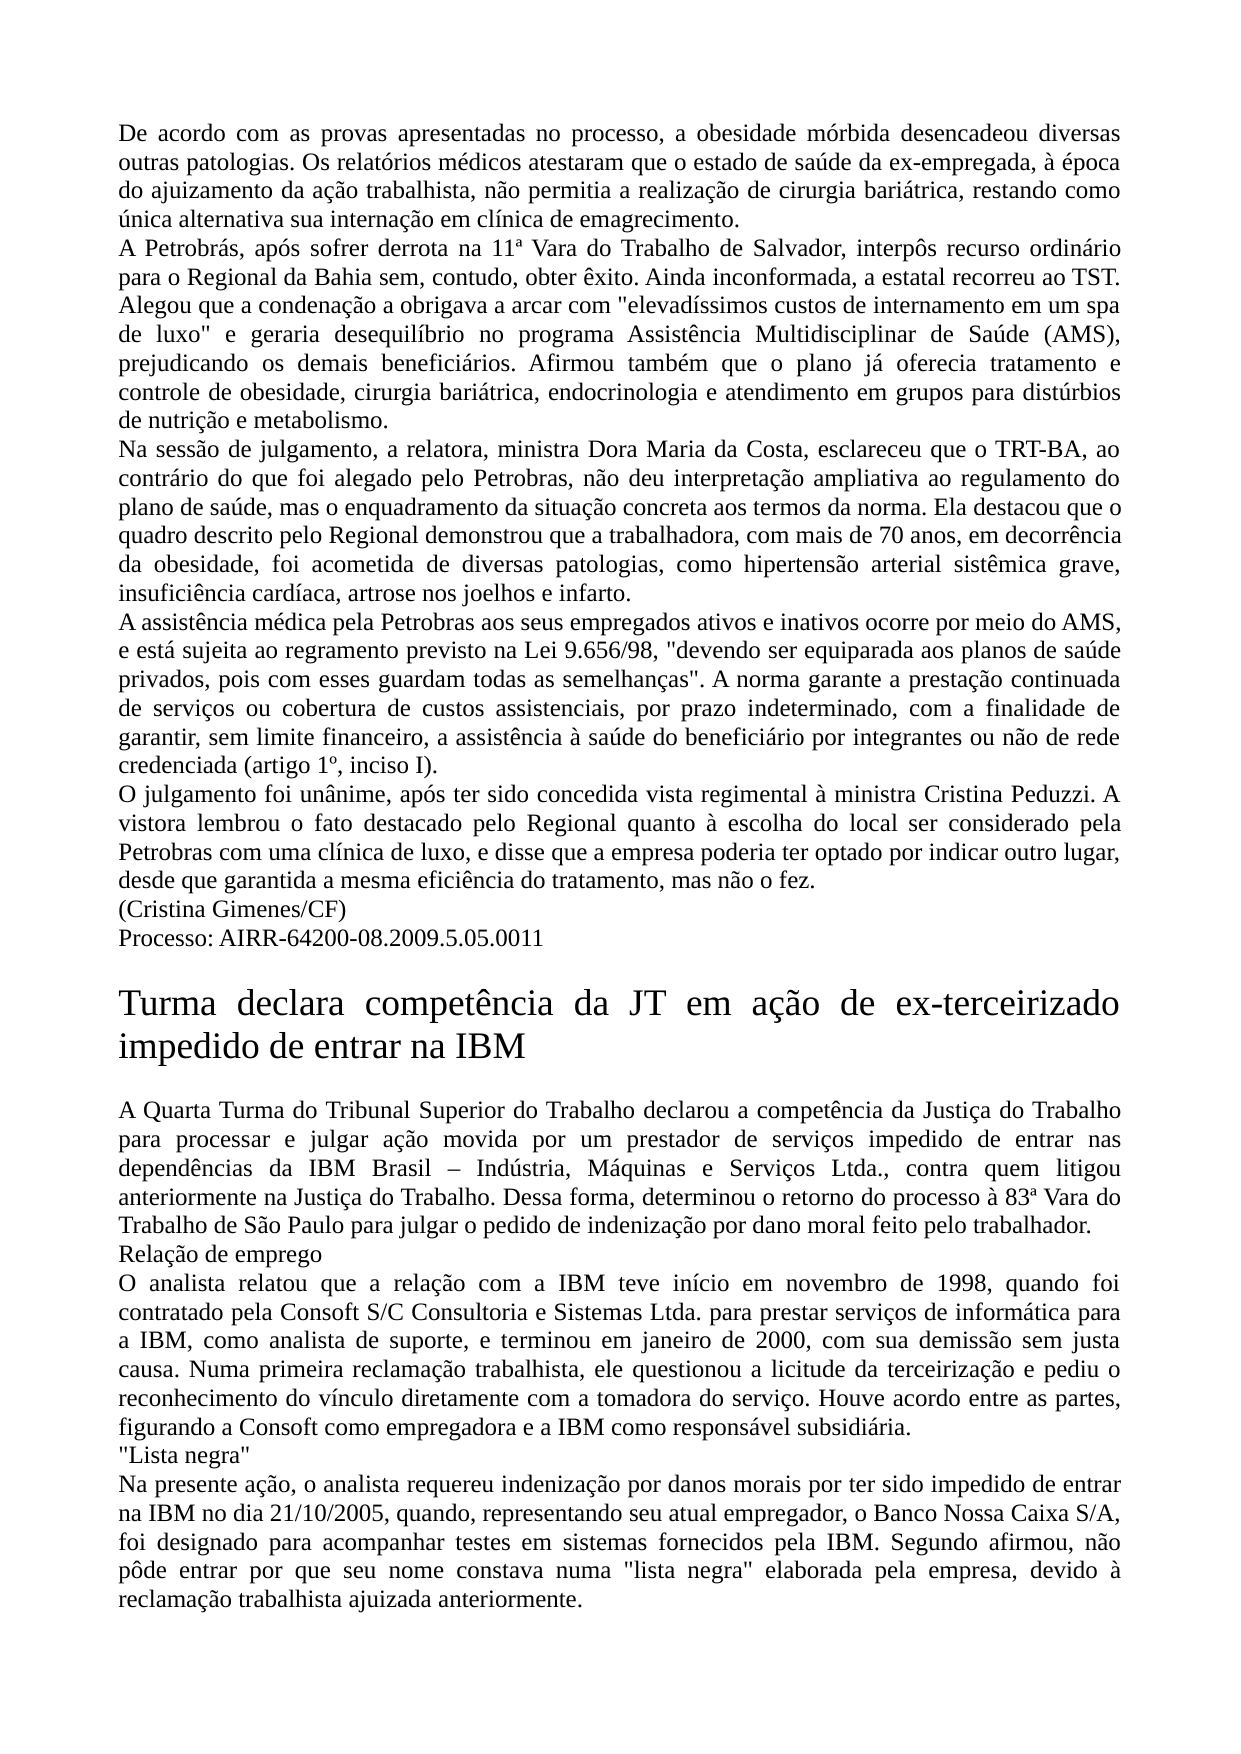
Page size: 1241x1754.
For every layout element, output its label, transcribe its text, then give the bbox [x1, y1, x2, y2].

text O analista relatou que a relação com a IBM teve início em novembro de 1998, quando foi contratado pela Consoft S/C Consultoria e Sistemas Ltda. para prestar serviços de informática para a IBM, como analista de suporte, e terminou em janeiro de 2000, com sua demissão sem justa causa. Numa primeira reclamação trabalhista, ele questionou a licitude da terceirização e pediu o reconhecimento do vínculo diretamente com a tomadora do serviço. Houve acordo entre as partes, figurando a Consoft como empregadora e a IBM como responsável subsidiária. [118, 1268, 1122, 1441]
text O julgamento foi unânime, após ter sido concedida vista regimental à ministra Cristina Peduzzi. A vistora lembrou o fato destacado pelo Regional quanto à escolha do local ser considerado pela Petrobras com uma clínica de luxo, e disse que a empresa poderia ter optado por indicar outro lugar, desde que garantida a mesma eficiência do tratamento, mas não o fez. [118, 779, 1122, 894]
text "Lista negra" [118, 1441, 1122, 1469]
text Relação de emprego [118, 1239, 1122, 1268]
text Na presente ação, o analista requereu indenização por danos morais por ter sido impedido de entrar na IBM no dia 21/10/2005, quando, representando seu atual empregador, o Banco Nossa Caixa S/A, foi designado para acompanhar testes em sistemas fornecidos pela IBM. Segundo afirmou, não pôde entrar por que seu nome constava numa "lista negra" elaborada pela empresa, devido à reclamação trabalhista ajuizada anteriormente. [118, 1469, 1122, 1613]
text Processo: AIRR-64200-08.2009.5.05.0011 [118, 923, 1122, 952]
text Na sessão de julgamento, a relatora, ministra Dora Maria da Costa, esclareceu que o TRT-BA, ao contrário do que foi alegado pelo Petrobras, não deu interpretação ampliativa ao regulamento do plano de saúde, mas o enquadramento da situação concreta aos termos da norma. Ela destacou que o quadro descrito pelo Regional demonstrou que a trabalhadora, com mais de 70 anos, em decorrência da obesidade, foi acometida de diversas patologias, como hipertensão arterial sistêmica grave, insuficiência cardíaca, artrose nos joelhos e infarto. [118, 434, 1122, 607]
text De acordo com as provas apresentadas no processo, a obesidade mórbida desencadeou diversas outras patologias. Os relatórios médicos atestaram que o estado de saúde da ex-empregada, à época do ajuizamento da ação trabalhista, não permitia a realização de cirurgia bariátrica, restando como única alternativa sua internação em clínica de emagrecimento. [118, 118, 1122, 233]
text A Petrobrás, após sofrer derrota na 11ª Vara do Trabalho de Salvador, interpôs recurso ordinário para o Regional da Bahia sem, contudo, obter êxito. Ainda inconformada, a estatal recorreu ao TST. Alegou que a condenação a obrigava a arcar com "elevadíssimos custos de internamento em um spa de luxo" e geraria desequilíbrio no programa Assistência Multidisciplinar de Saúde (AMS), prejudicando os demais beneficiários. Afirmou também que o plano já oferecia tratamento e controle de obesidade, cirurgia bariátrica, endocrinologia e atendimento em grupos para distúrbios de nutrição e metabolismo. [118, 233, 1122, 434]
text A assistência médica pela Petrobras aos seus empregados ativos e inativos ocorre por meio do AMS, e está sujeita ao regramento previsto na Lei 9.656/98, "devendo ser equiparada aos planos de saúde privados, pois com esses guardam todas as semelhanças". A norma garante a prestação continuada de serviços ou cobertura de custos assistenciais, por prazo indeterminado, com a finalidade de garantir, sem limite financeiro, a assistência à saúde do beneficiário por integrantes ou não de rede credenciada (artigo 1º, inciso I). [118, 607, 1122, 779]
text A Quarta Turma do Tribunal Superior do Trabalho declarou a competência da Justiça do Trabalho para processar e julgar ação movida por um prestador de serviços impedido de entrar nas dependências da IBM Brasil – Indústria, Máquinas e Serviços Ltda., contra quem litigou anteriormente na Justiça do Trabalho. Dessa forma, determinou o retorno do processo à 83ª Vara do Trabalho de São Paulo para julgar o pedido de indenização por dano moral feito pelo trabalhador. [118, 1096, 1122, 1239]
text (Cristina Gimenes/CF) [118, 894, 1122, 923]
text Turma declara competência da JT em ação de ex-terceirizado impedido de entrar na IBM [118, 981, 1122, 1067]
